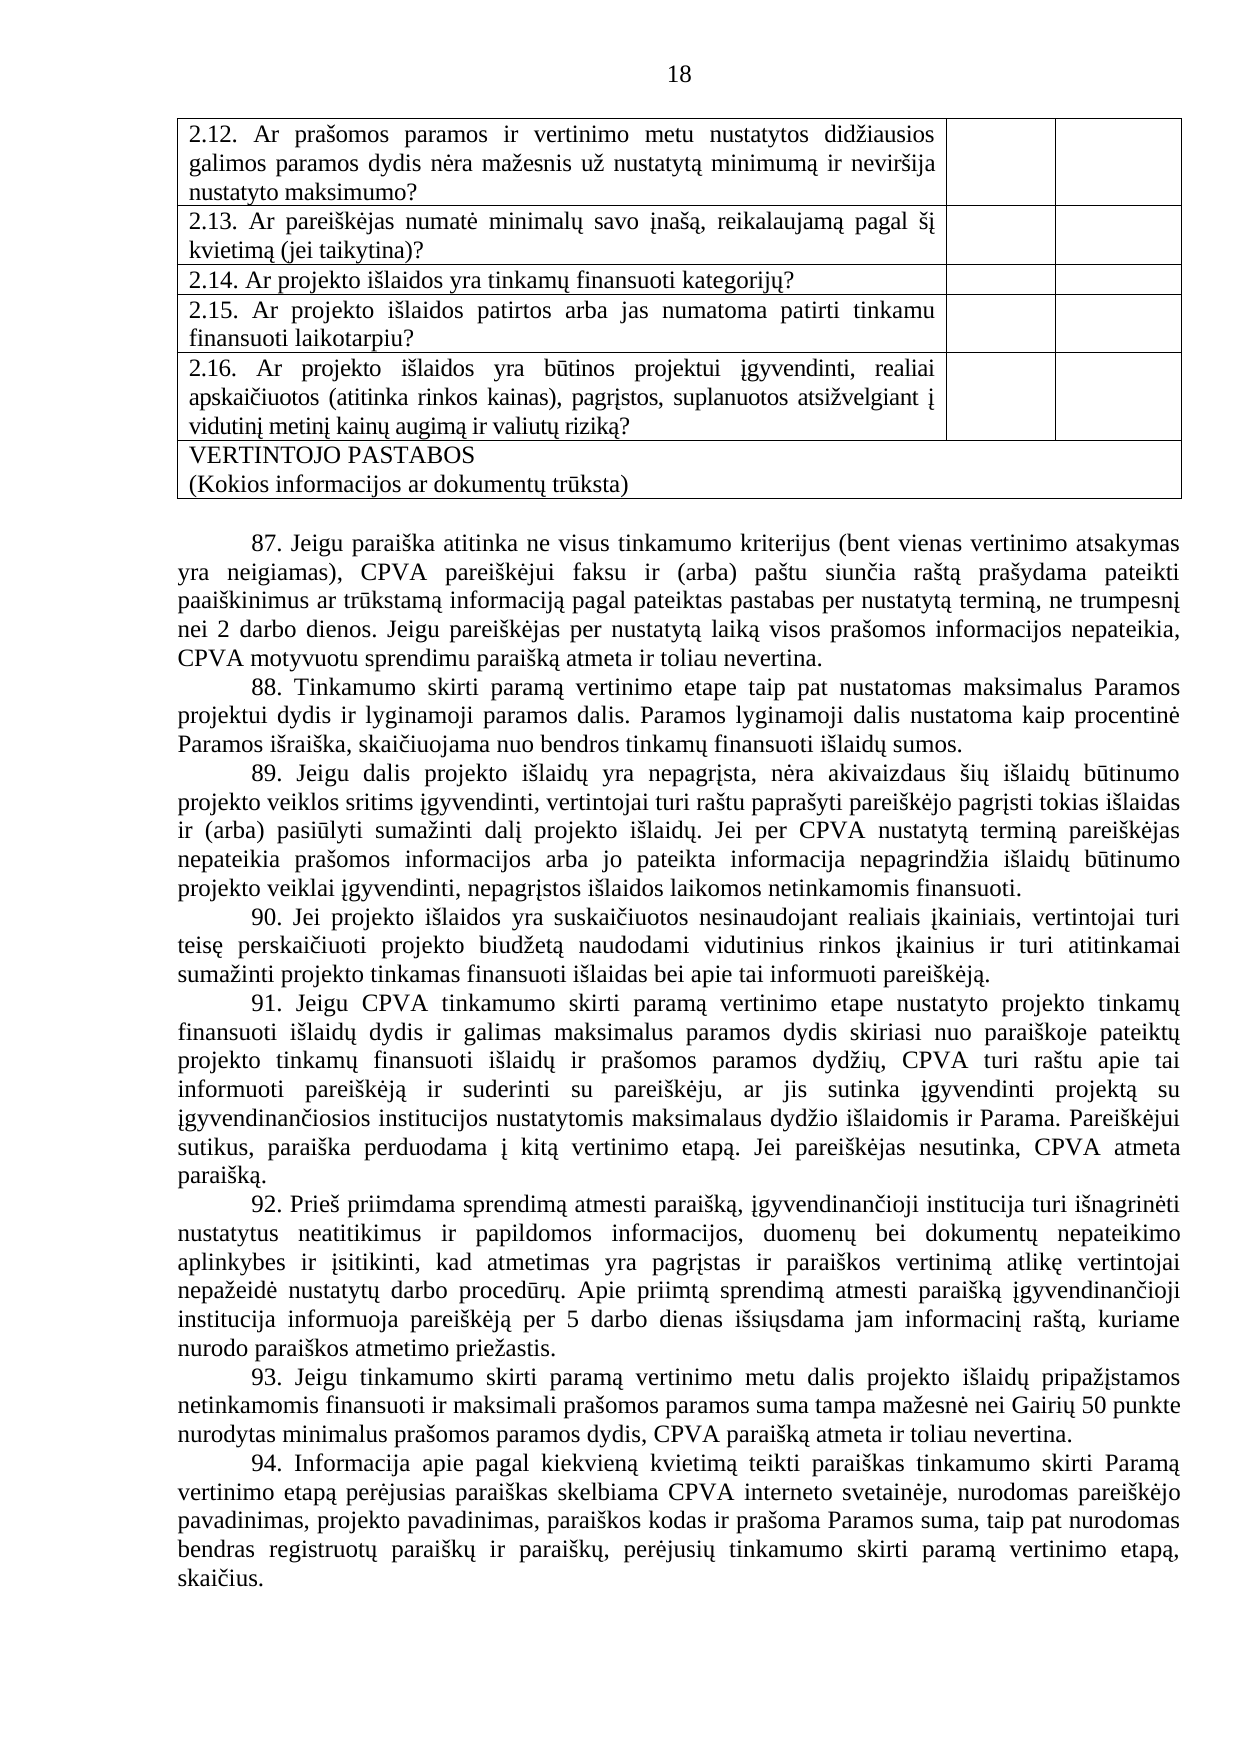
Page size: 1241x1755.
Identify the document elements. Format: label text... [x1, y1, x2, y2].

table_cell [947, 265, 1055, 294]
table_cell 2.15. Ar projekto išlaidos patirtos arba jas numatoma patirti tinkamu finansuoti laikotarpiu? [178, 295, 946, 352]
table_cell [947, 295, 1055, 352]
text 94. Informacija apie pagal kiekvieną kvietimą teikti paraiškas tinkamumo skirti Paramą vertinimo etapą perėjusias paraiškas skelbiama CPVA interneto svetainėje, nurodomas pareiškėjo pavadinimas, projekto pavadinimas, paraiškos kodas ir prašoma Paramos suma, taip pat nurodomas bendras registruotų paraiškų ir paraiškų, perėjusių tinkamumo skirti paramą vertinimo etapą, skaičius. [177, 1448, 1181, 1592]
table_cell [947, 119, 1055, 205]
table_cell VERTINTOJO PASTABOS (Kokios informacijos ar dokumentų trūksta) [178, 441, 1181, 498]
text 87. Jeigu paraiška atitinka ne visus tinkamumo kriterijus (bent vienas vertinimo atsakymas yra neigiamas), CPVA pareiškėjui faksu ir (arba) paštu siunčia raštą prašydama pateikti paaiškinimus ar trūkstamą informaciją pagal pateiktas pastabas per nustatytą terminą, ne trumpesnį nei 2 darbo dienos. Jeigu pareiškėjas per nustatytą laiką visos prašomos informacijos nepateikia, CPVA motyvuotu sprendimu paraišką atmeta ir toliau nevertina. [177, 528, 1181, 672]
text 93. Jeigu tinkamumo skirti paramą vertinimo metu dalis projekto išlaidų pripažįstamos netinkamomis finansuoti ir maksimali prašomos paramos suma tampa mažesnė nei Gairių 50 punkte nurodytas minimalus prašomos paramos dydis, CPVA paraišką atmeta ir toliau nevertina. [177, 1362, 1181, 1448]
table_cell 2.12. Ar prašomos paramos ir vertinimo metu nustatytos didžiausios galimos paramos dydis nėra mažesnis už nustatytą minimumą ir neviršija nustatyto maksimumo? [178, 119, 946, 205]
table_cell [1056, 295, 1181, 352]
table_cell 2.14. Ar projekto išlaidos yra tinkamų finansuoti kategorijų? [178, 265, 946, 294]
table_cell [1056, 119, 1181, 205]
text 89. Jeigu dalis projekto išlaidų yra nepagrįsta, nėra akivaizdaus šių išlaidų būtinumo projekto veiklos sritims įgyvendinti, vertintojai turi raštu paprašyti pareiškėjo pagrįsti tokias išlaidas ir (arba) pasiūlyti sumažinti dalį projekto išlaidų. Jei per CPVA nustatytą terminą pareiškėjas nepateikia prašomos informacijos arba jo pateikta informacija nepagrindžia išlaidų būtinumo projekto veiklai įgyvendinti, nepagrįstos išlaidos laikomos netinkamomis finansuoti. [177, 758, 1181, 902]
table_cell 2.16. Ar projekto išlaidos yra būtinos projektui įgyvendinti, realiai apskaičiuotos (atitinka rinkos kainas), pagrįstos, suplanuotos atsižvelgiant į vidutinį metinį kainų augimą ir valiutų riziką? [178, 353, 946, 439]
table_cell 2.13. Ar pareiškėjas numatė minimalų savo įnašą, reikalaujamą pagal šį kvietimą (jei taikytina)? [178, 206, 946, 264]
table_cell [947, 206, 1055, 264]
table_cell [1056, 265, 1181, 294]
text 88. Tinkamumo skirti paramą vertinimo etape taip pat nustatomas maksimalus Paramos projektui dydis ir lyginamoji paramos dalis. Paramos lyginamoji dalis nustatoma kaip procentinė Paramos išraiška, skaičiuojama nuo bendros tinkamų finansuoti išlaidų sumos. [177, 672, 1181, 758]
table_cell [1056, 206, 1181, 264]
table_cell [1056, 353, 1181, 439]
table_cell [947, 353, 1055, 439]
text 92. Prieš priimdama sprendimą atmesti paraišką, įgyvendinančioji institucija turi išnagrinėti nustatytus neatitikimus ir papildomos informacijos, duomenų bei dokumentų nepateikimo aplinkybes ir įsitikinti, kad atmetimas yra pagrįstas ir paraiškos vertinimą atlikę vertintojai nepažeidė nustatytų darbo procedūrų. Apie priimtą sprendimą atmesti paraišką įgyvendinančioji institucija informuoja pareiškėją per 5 darbo dienas išsiųsdama jam informacinį raštą, kuriame nurodo paraiškos atmetimo priežastis. [177, 1189, 1181, 1362]
text 91. Jeigu CPVA tinkamumo skirti paramą vertinimo etape nustatyto projekto tinkamų finansuoti išlaidų dydis ir galimas maksimalus paramos dydis skiriasi nuo paraiškoje pateiktų projekto tinkamų finansuoti išlaidų ir prašomos paramos dydžių, CPVA turi raštu apie tai informuoti pareiškėją ir suderinti su pareiškėju, ar jis sutinka įgyvendinti projektą su įgyvendinančiosios institucijos nustatytomis maksimalaus dydžio išlaidomis ir Parama. Pareiškėjui sutikus, paraiška perduodama į kitą vertinimo etapą. Jei pareiškėjas nesutinka, CPVA atmeta paraišką. [177, 988, 1181, 1189]
text 90. Jei projekto išlaidos yra suskaičiuotos nesinaudojant realiais įkainiais, vertintojai turi teisę perskaičiuoti projekto biudžetą naudodami vidutinius rinkos įkainius ir turi atitinkamai sumažinti projekto tinkamas finansuoti išlaidas bei apie tai informuoti pareiškėją. [177, 902, 1181, 988]
